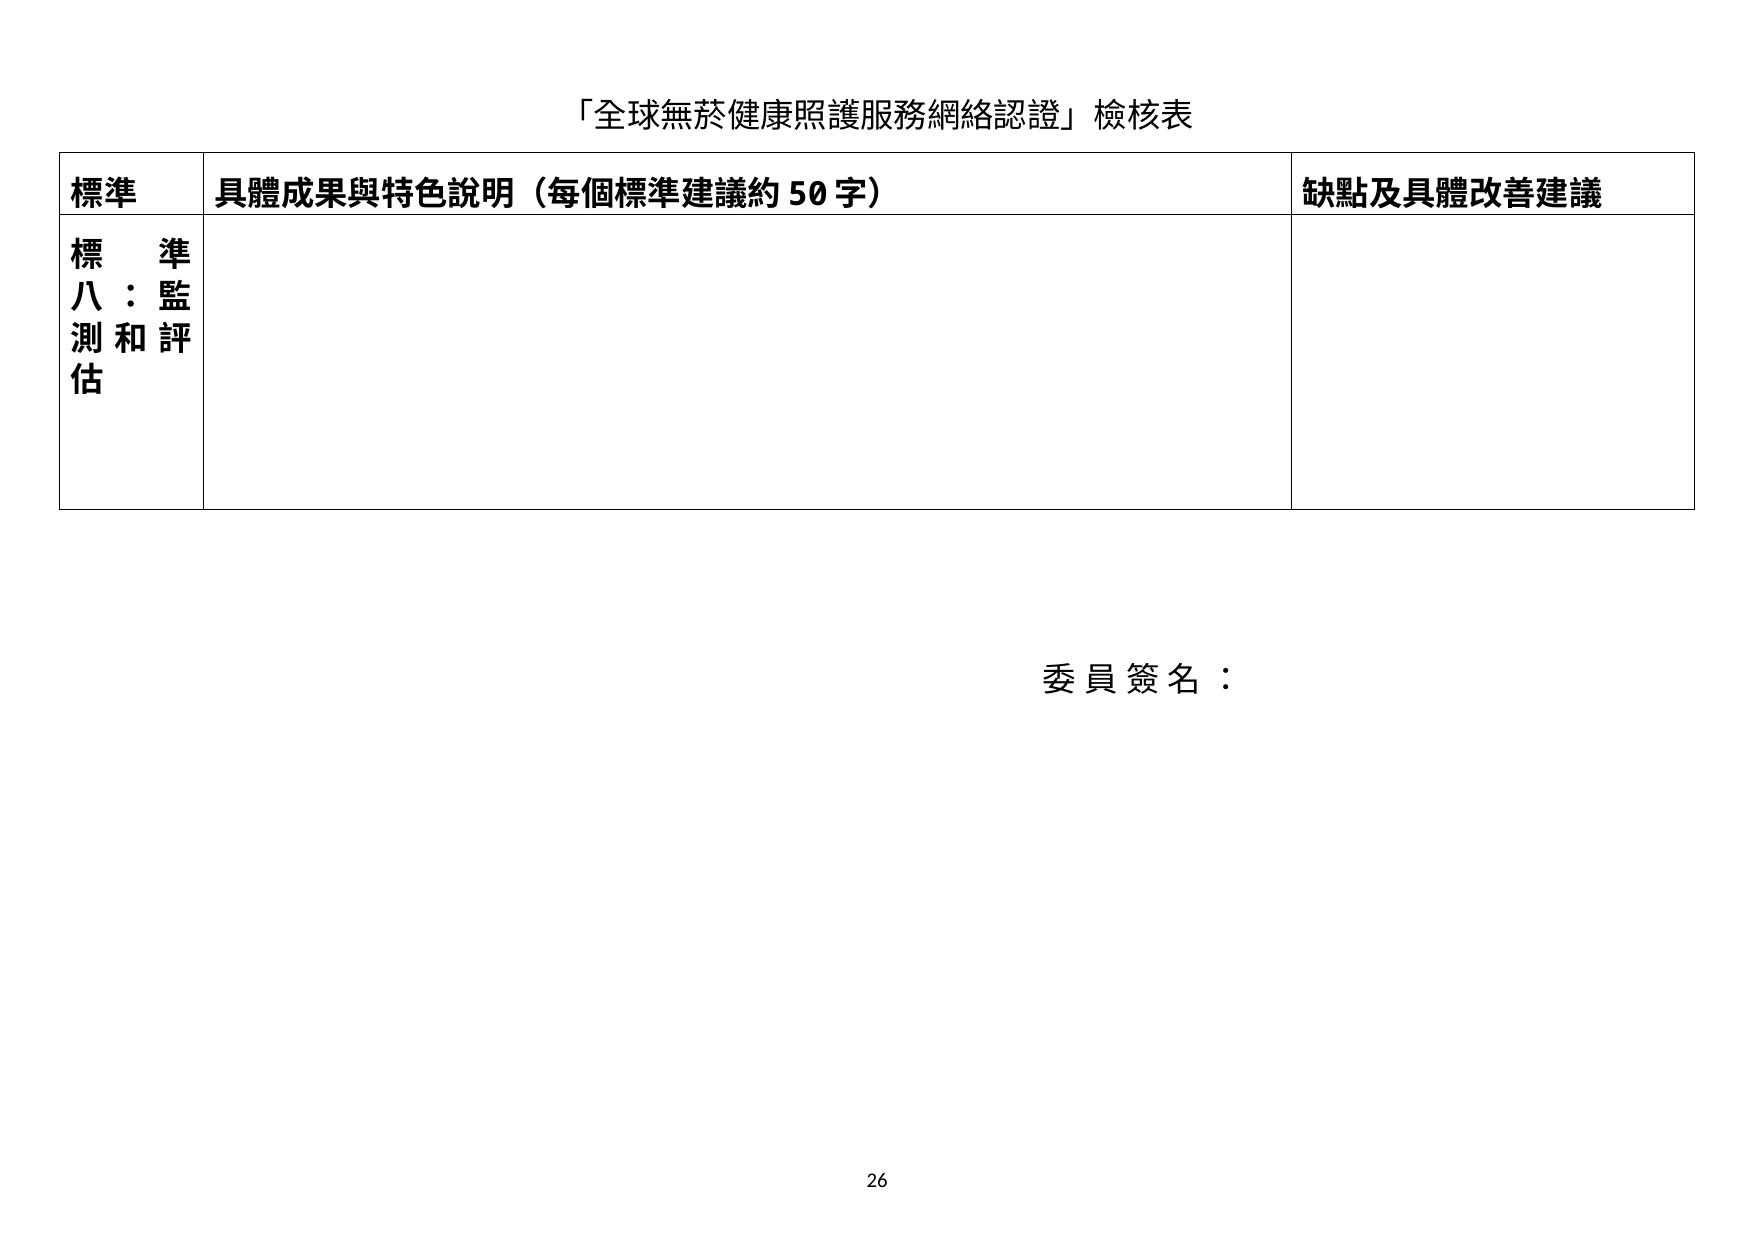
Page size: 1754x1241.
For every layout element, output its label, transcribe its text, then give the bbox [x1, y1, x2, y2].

table_header 具體成果與特色說明（每個標準建議約50字） [204, 153, 1291, 214]
table_cell [1292, 215, 1694, 509]
text 委員簽名： [1034, 635, 1695, 697]
table_cell [204, 215, 1291, 509]
table_header 缺點及具體改善建議 [1292, 153, 1694, 214]
table_header 標準 [60, 153, 203, 214]
table_cell 標準八：監測和評估 [60, 215, 203, 509]
